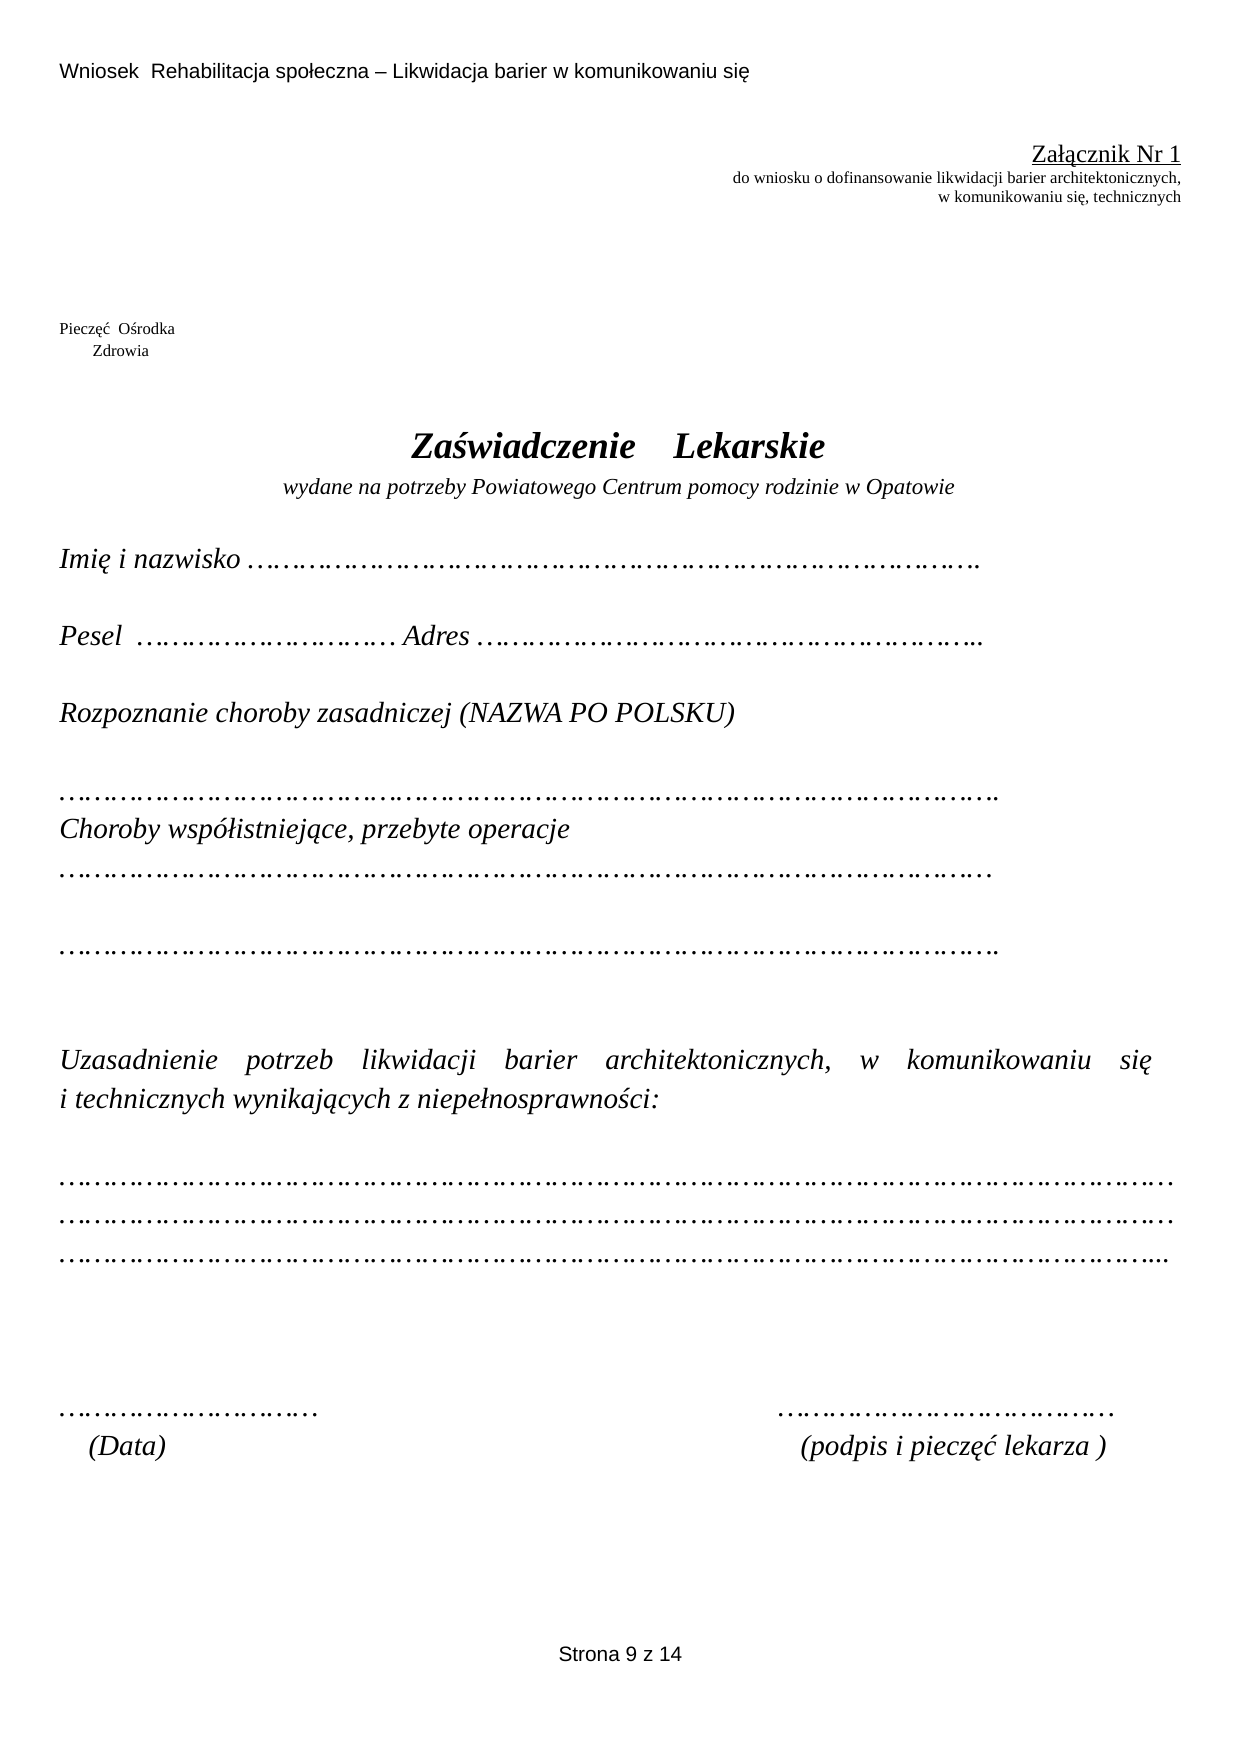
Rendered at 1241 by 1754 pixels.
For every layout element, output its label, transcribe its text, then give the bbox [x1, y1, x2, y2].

text (Data) (podpis i pieczęć lekarza ) [59, 1428, 1181, 1461]
text Zaświadczenie Lekarskie [59, 423, 1181, 466]
text w komunikowaniu się, technicznych [59, 187, 1181, 206]
text Załącznik Nr 1 [59, 139, 1181, 168]
text ………………………………………………………………………………………………. [59, 773, 1181, 806]
text Imię i nazwisko …………………………………………………………………………. [59, 541, 1181, 575]
text ……………………………………………………………………………………………………………………………………………………………………………………………………………………………………………………………………………………………………………………………………………………... [59, 1158, 1181, 1269]
text do wniosku o dofinansowanie likwidacji barier architektonicznych, [59, 168, 1181, 187]
text ………………………… ………………………………… [59, 1389, 1181, 1423]
text Rozpoznanie choroby zasadniczej (NAZWA PO POLSKU) [59, 696, 1181, 729]
text Uzasadnienie potrzeb likwidacji barier architektonicznych, w komunikowaniu się i technicznych wynikających z niepełnosprawności: [59, 1042, 1181, 1114]
text wydane na potrzeby Powiatowego Centrum pomocy rodzinie w Opatowie [59, 473, 1181, 499]
text ……………………………………………………………………………………………… [59, 850, 1181, 883]
text Pieczęć Ośrodka [59, 319, 1181, 338]
text ………………………………………………………………………………………………. [59, 927, 1181, 960]
text Choroby współistniejące, przebyte operacje [59, 811, 1181, 845]
text Zdrowia [59, 341, 1181, 360]
text Pesel ………………………… Adres ………………………………………………….. [59, 618, 1181, 652]
